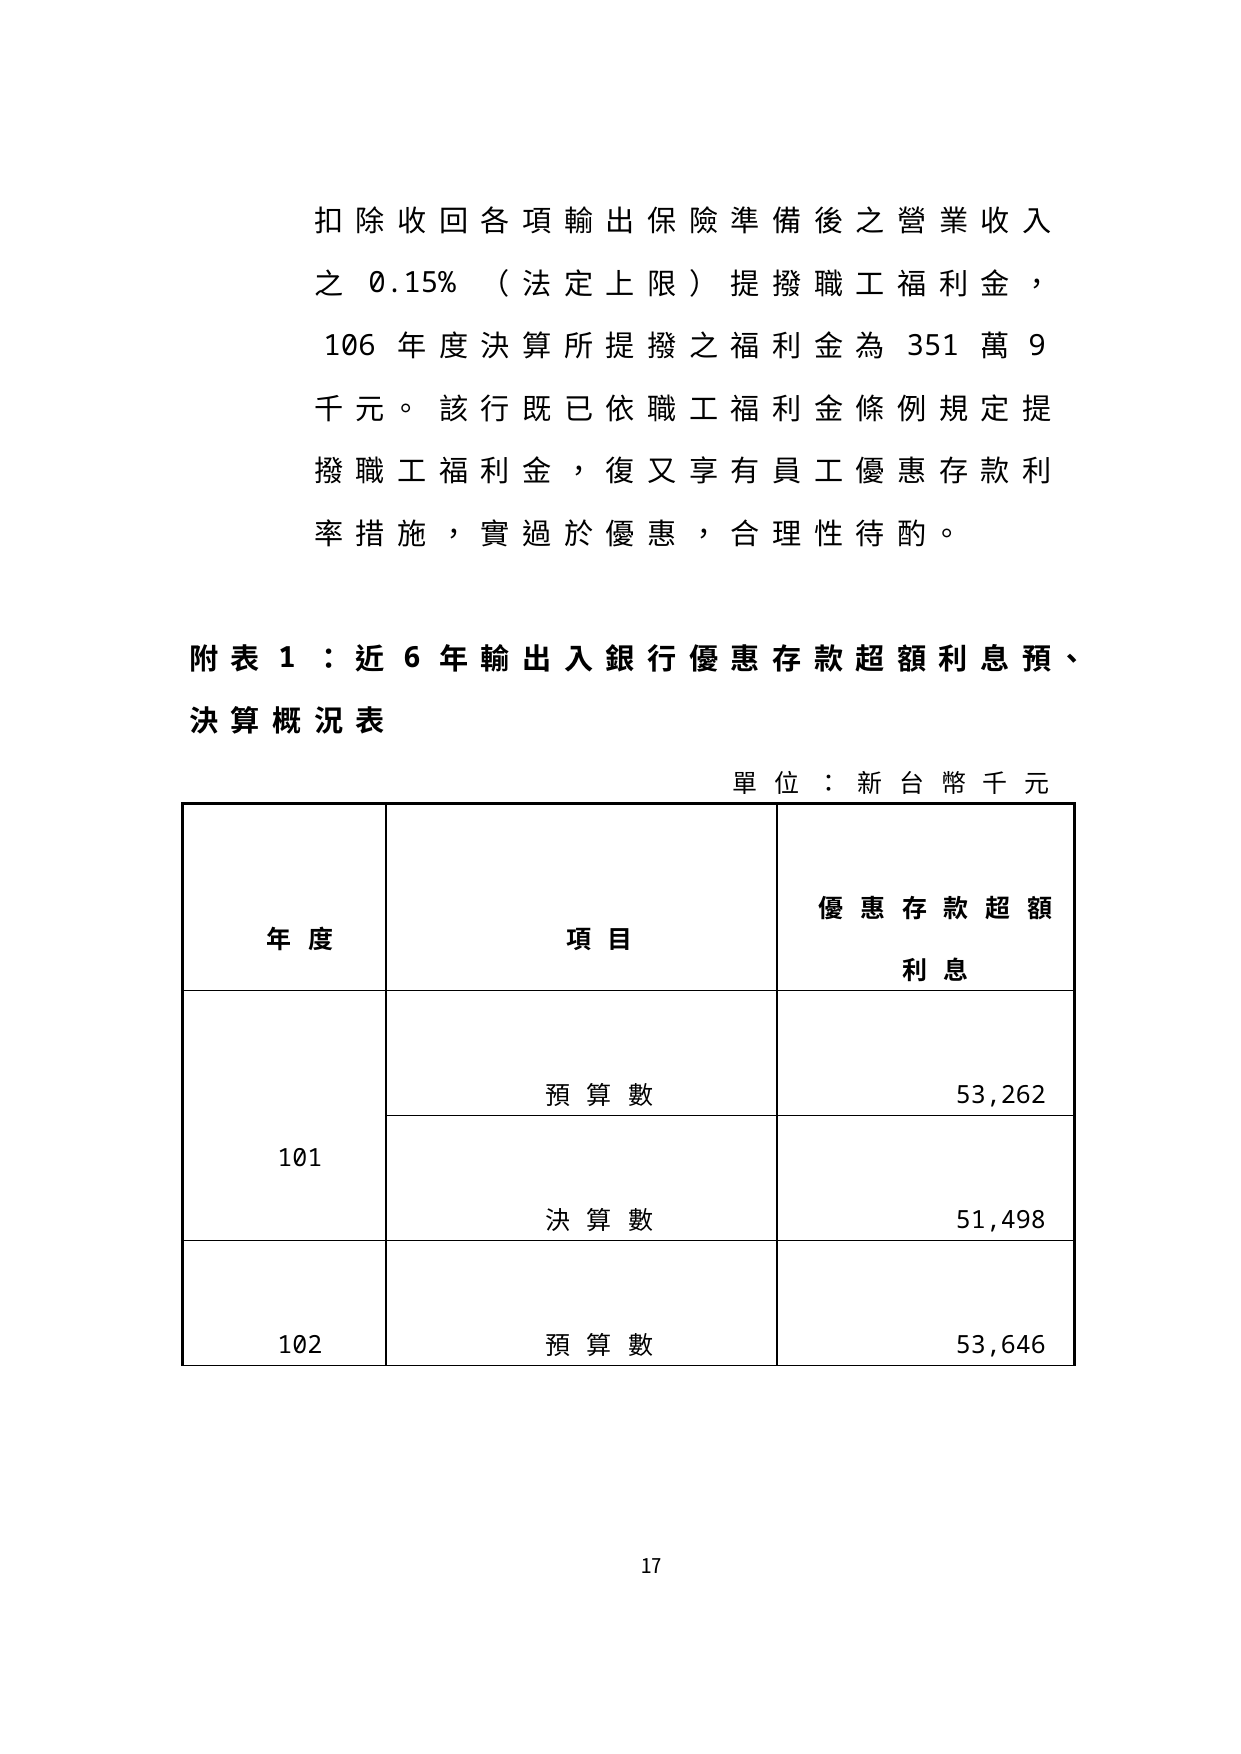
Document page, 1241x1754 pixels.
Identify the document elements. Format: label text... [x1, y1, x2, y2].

table_header 項目 [387, 805, 776, 990]
table_cell 決算數 [387, 1116, 776, 1240]
table_header 年度 [184, 805, 385, 990]
text 扣除收回各項輸出保險準備後之營業收入之0.15%（法定上限）提撥職工福利金，106年度決算所提撥之福利金為351萬9千元。該行既已依職工福利金條例規定提撥職工福利金，復又享有員工優惠存款利率措施，實過於優惠，合理性待酌。 [271, 177, 1058, 552]
table_cell 預算數 [387, 991, 776, 1115]
table_header 優惠存款超額利息 [778, 805, 1073, 990]
table_cell 102 [184, 1241, 385, 1365]
text 附表1：近6年輸出入銀行優惠存款超額利息預、決算概況表 [183, 615, 1058, 740]
table_cell 預算數 [387, 1241, 776, 1365]
table_cell 53,262 [778, 991, 1073, 1115]
text 單位：新台幣千元 [183, 740, 1058, 802]
table_cell 101 [184, 991, 385, 1240]
table_cell 53,646 [778, 1241, 1073, 1365]
table_cell 51,498 [778, 1116, 1073, 1240]
